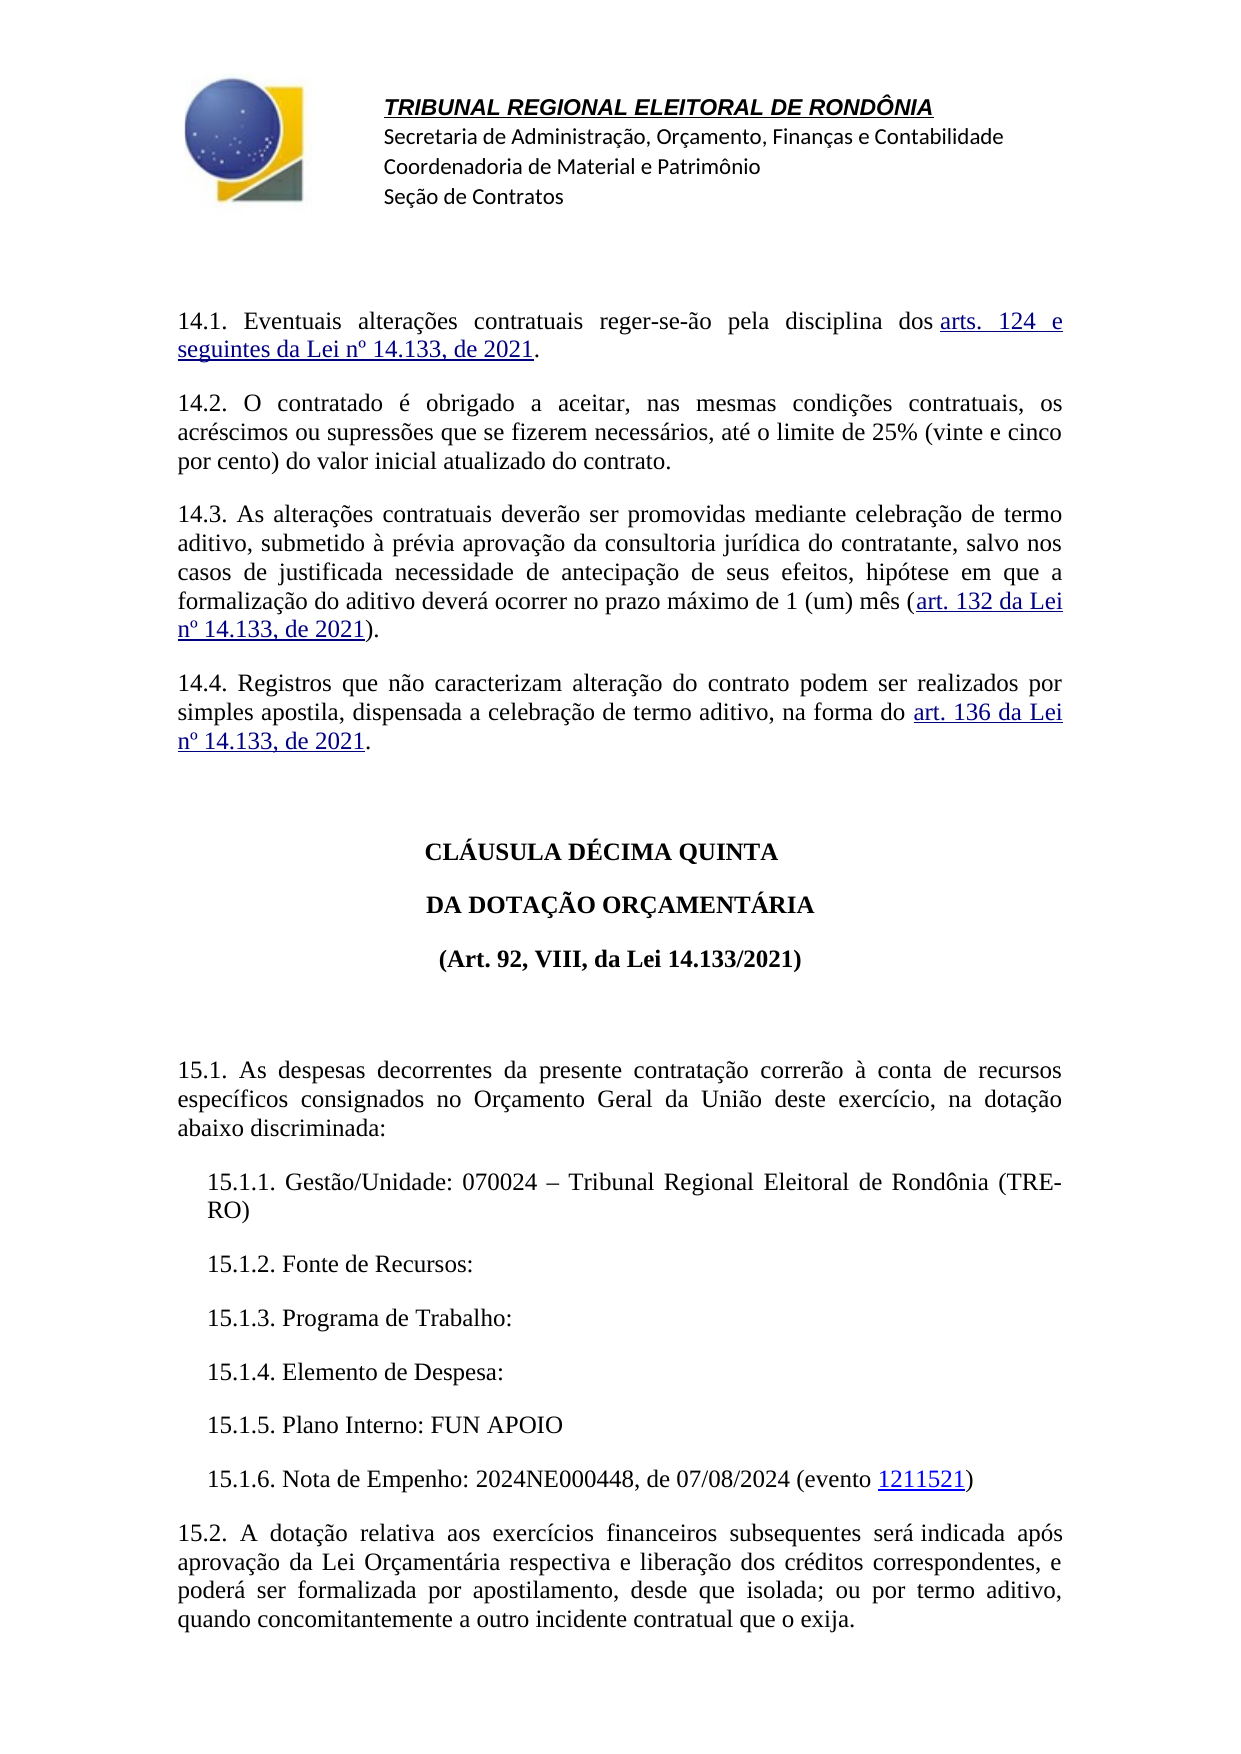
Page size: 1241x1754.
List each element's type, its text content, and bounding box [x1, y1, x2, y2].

text 14.3. As alterações contratuais deverão ser promovidas mediante celebração de termo aditivo, submetido à prévia aprovação da consultoria jurídica do contratante, salvo nos casos de justificada necessidade de antecipação de seus efeitos, hipótese em que a formalização do aditivo deverá ocorrer no prazo máximo de 1 (um) mês (art. 132 da Lei nº 14.133, de 2021). [177, 499, 1063, 643]
text 15.1.1. Gestão/Unidade: 070024 – Tribunal Regional Eleitoral de Rondônia (TRE-RO) [207, 1167, 1063, 1224]
text DA DOTAÇÃO ORÇAMENTÁRIA [177, 891, 1063, 919]
text 14.2. O contratado é obrigado a aceitar, nas mesmas condições contratuais, os acréscimos ou supressões que se fizerem necessários, até o limite de 25% (vinte e cinco por cento) do valor inicial atualizado do contrato. [177, 388, 1063, 474]
text 15.1.4. Elemento de Despesa: [207, 1357, 1063, 1386]
text (Art. 92, VIII, da Lei 14.133/2021) [177, 944, 1063, 973]
text 15.1.3. Programa de Trabalho: [207, 1303, 1063, 1332]
text 14.4. Registros que não caracterizam alteração do contrato podem ser realizados por simples apostila, dispensada a celebração de termo aditivo, na forma do art. 136 da Lei nº 14.133, de 2021. [177, 668, 1063, 754]
text 15.1. As despesas decorrentes da presente contratação correrão à conta de recursos específicos consignados no Orçamento Geral da União deste exercício, na dotação abaixo discriminada: [177, 1056, 1063, 1142]
text 15.2. A dotação relativa aos exercícios financeiros subsequentes será indicada após aprovação da Lei Orçamentária respectiva e liberação dos créditos correspondentes, e poderá ser formalizada por apostilamento, desde que isolada; ou por termo aditivo, quando concomitantemente a outro incidente contratual que o exija. [177, 1518, 1063, 1633]
text CLÁUSULA DÉCIMA QUINTA [152, 837, 1051, 866]
text 15.1.6. Nota de Empenho: 2024NE000448, de 07/08/2024 (evento 1211521) [207, 1464, 1063, 1493]
text 15.1.2. Fonte de Recursos: [207, 1249, 1063, 1278]
text 14.1. Eventuais alterações contratuais reger-se-ão pela disciplina dos arts. 124 e seguintes da Lei nº 14.133, de 2021. [177, 306, 1063, 363]
text 15.1.5. Plano Interno: FUN APOIO [207, 1411, 1063, 1439]
